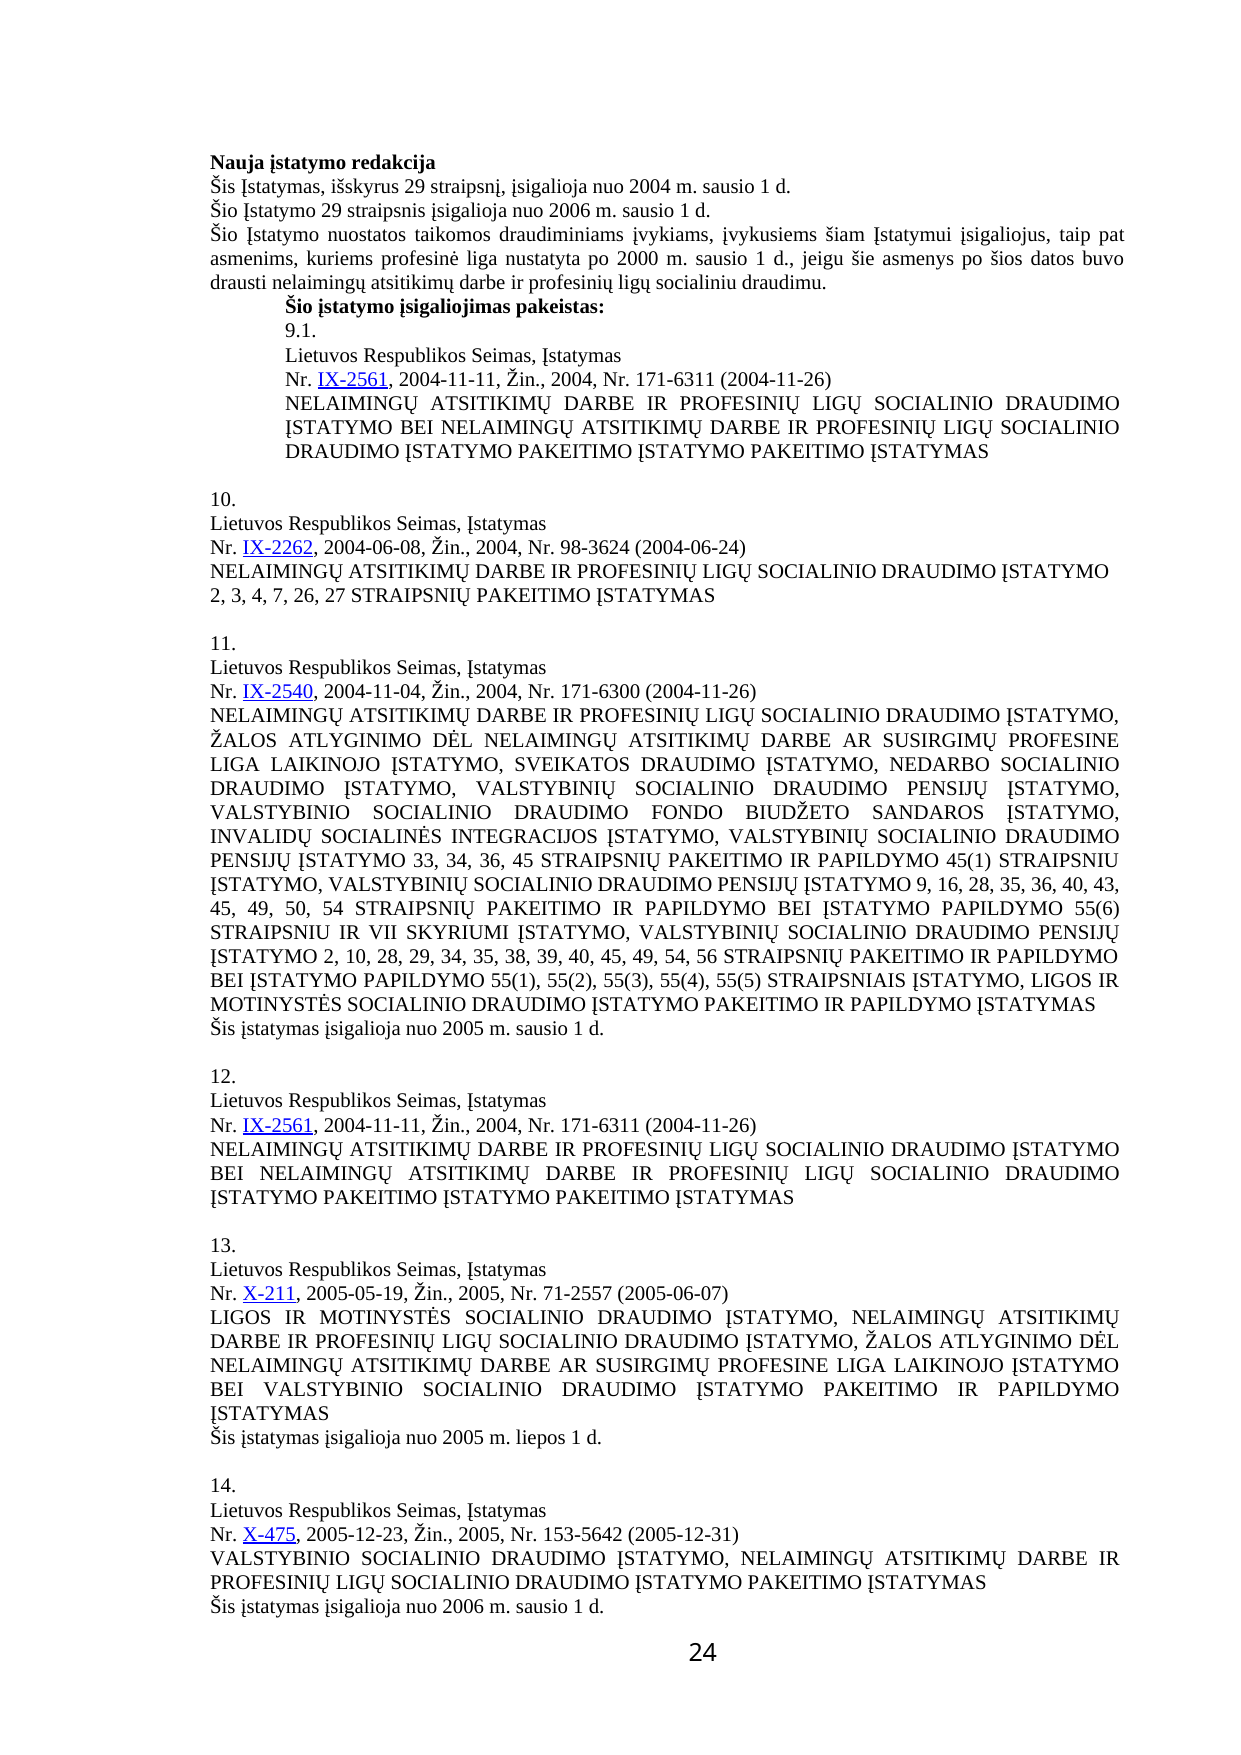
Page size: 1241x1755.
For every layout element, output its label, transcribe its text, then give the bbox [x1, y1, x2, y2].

text Nr. IX-2262, 2004-06-08, Žin., 2004, Nr. 98-3624 (2004-06-24) [210, 535, 1120, 559]
text Lietuvos Respublikos Seimas, Įstatymas [210, 1257, 1120, 1281]
text Šis įstatymas įsigalioja nuo 2006 m. sausio 1 d. [210, 1594, 1120, 1618]
text 10. [210, 487, 1120, 511]
text NELAIMINGŲ ATSITIKIMŲ DARBE IR PROFESINIŲ LIGŲ SOCIALINIO DRAUDIMO ĮSTATYMO BEI NELAIMINGŲ ATSITIKIMŲ DARBE IR PROFESINIŲ LIGŲ SOCIALINIO DRAUDIMO ĮSTATYMO PAKEITIMO ĮSTATYMO PAKEITIMO ĮSTATYMAS [285, 391, 1120, 463]
text Šio Įstatymo 29 straipsnis įsigalioja nuo 2006 m. sausio 1 d. [210, 198, 1120, 222]
text 13. [210, 1233, 1120, 1257]
text Šio Įstatymo nuostatos taikomos draudiminiams įvykiams, įvykusiems šiam Įstatymui įsigaliojus, taip pat asmenims, kuriems profesinė liga nustatyta po 2000 m. sausio 1 d., jeigu šie asmenys po šios datos buvo drausti nelaimingų atsitikimų darbe ir profesinių ligų socialiniu draudimu. [210, 222, 1126, 294]
text 14. [210, 1473, 1120, 1497]
text Nr. IX-2561, 2004-11-11, Žin., 2004, Nr. 171-6311 (2004-11-26) [210, 367, 1120, 391]
text NELAIMINGŲ ATSITIKIMŲ DARBE IR PROFESINIŲ LIGŲ SOCIALINIO DRAUDIMO ĮSTATYMO, ŽALOS ATLYGINIMO DĖL NELAIMINGŲ ATSITIKIMŲ DARBE AR SUSIRGIMŲ PROFESINE LIGA LAIKINOJO ĮSTATYMO, SVEIKATOS DRAUDIMO ĮSTATYMO, NEDARBO SOCIALINIO DRAUDIMO ĮSTATYMO, VALSTYBINIŲ SOCIALINIO DRAUDIMO PENSIJŲ ĮSTATYMO, VALSTYBINIO SOCIALINIO DRAUDIMO FONDO BIUDŽETO SANDAROS ĮSTATYMO, INVALIDŲ SOCIALINĖS INTEGRACIJOS ĮSTATYMO, VALSTYBINIŲ SOCIALINIO DRAUDIMO PENSIJŲ ĮSTATYMO 33, 34, 36, 45 STRAIPSNIŲ PAKEITIMO IR PAPILDYMO 45(1) STRAIPSNIU ĮSTATYMO, VALSTYBINIŲ SOCIALINIO DRAUDIMO PENSIJŲ ĮSTATYMO 9, 16, 28, 35, 36, 40, 43, 45, 49, 50, 54 STRAIPSNIŲ PAKEITIMO IR PAPILDYMO BEI ĮSTATYMO PAPILDYMO 55(6) STRAIPSNIU IR VII SKYRIUMI ĮSTATYMO, VALSTYBINIŲ SOCIALINIO DRAUDIMO PENSIJŲ ĮSTATYMO 2, 10, 28, 29, 34, 35, 38, 39, 40, 45, 49, 54, 56 STRAIPSNIŲ PAKEITIMO IR PAPILDYMO BEI ĮSTATYMO PAPILDYMO 55(1), 55(2), 55(3), 55(4), 55(5) STRAIPSNIAIS ĮSTATYMO, LIGOS IR MOTINYSTĖS SOCIALINIO DRAUDIMO ĮSTATYMO PAKEITIMO IR PAPILDYMO ĮSTATYMAS [210, 703, 1120, 1016]
text Lietuvos Respublikos Seimas, Įstatymas [210, 342, 1120, 367]
text Lietuvos Respublikos Seimas, Įstatymas [210, 1088, 1120, 1112]
text 11. [210, 631, 1120, 655]
text Šis įstatymas įsigalioja nuo 2005 m. sausio 1 d. [210, 1016, 1120, 1040]
text Nr. IX-2540, 2004-11-04, Žin., 2004, Nr. 171-6300 (2004-11-26) [210, 679, 1120, 703]
text Nr. X-211, 2005-05-19, Žin., 2005, Nr. 71-2557 (2005-06-07) [210, 1281, 1120, 1305]
text 12. [210, 1064, 1120, 1088]
text Lietuvos Respublikos Seimas, Įstatymas [210, 1497, 1120, 1522]
text Nr. X-475, 2005-12-23, Žin., 2005, Nr. 153-5642 (2005-12-31) [210, 1522, 1120, 1546]
text Šis Įstatymas, išskyrus 29 straipsnį, įsigalioja nuo 2004 m. sausio 1 d. [210, 174, 1120, 198]
text NELAIMINGŲ ATSITIKIMŲ DARBE IR PROFESINIŲ LIGŲ SOCIALINIO DRAUDIMO ĮSTATYMO 2, 3, 4, 7, 26, 27 STRAIPSNIŲ PAKEITIMO ĮSTATYMAS [210, 559, 1120, 607]
text Lietuvos Respublikos Seimas, Įstatymas [210, 655, 1120, 679]
text VALSTYBINIO SOCIALINIO DRAUDIMO ĮSTATYMO, NELAIMINGŲ ATSITIKIMŲ DARBE IR PROFESINIŲ LIGŲ SOCIALINIO DRAUDIMO ĮSTATYMO PAKEITIMO ĮSTATYMAS [210, 1546, 1120, 1594]
text Šis įstatymas įsigalioja nuo 2005 m. liepos 1 d. [210, 1425, 1120, 1449]
text Nr. IX-2561, 2004-11-11, Žin., 2004, Nr. 171-6311 (2004-11-26) [210, 1112, 1120, 1137]
text NELAIMINGŲ ATSITIKIMŲ DARBE IR PROFESINIŲ LIGŲ SOCIALINIO DRAUDIMO ĮSTATYMO BEI NELAIMINGŲ ATSITIKIMŲ DARBE IR PROFESINIŲ LIGŲ SOCIALINIO DRAUDIMO ĮSTATYMO PAKEITIMO ĮSTATYMO PAKEITIMO ĮSTATYMAS [210, 1137, 1120, 1209]
text LIGOS IR MOTINYSTĖS SOCIALINIO DRAUDIMO ĮSTATYMO, NELAIMINGŲ ATSITIKIMŲ DARBE IR PROFESINIŲ LIGŲ SOCIALINIO DRAUDIMO ĮSTATYMO, ŽALOS ATLYGINIMO DĖL NELAIMINGŲ ATSITIKIMŲ DARBE AR SUSIRGIMŲ PROFESINE LIGA LAIKINOJO ĮSTATYMO BEI VALSTYBINIO SOCIALINIO DRAUDIMO ĮSTATYMO PAKEITIMO IR PAPILDYMO ĮSTATYMAS [210, 1305, 1120, 1425]
text Šio įstatymo įsigaliojimas pakeistas: [210, 294, 1120, 318]
text 9.1. [210, 318, 1120, 342]
text Nauja įstatymo redakcija [210, 150, 1120, 174]
text Lietuvos Respublikos Seimas, Įstatymas [210, 511, 1120, 535]
